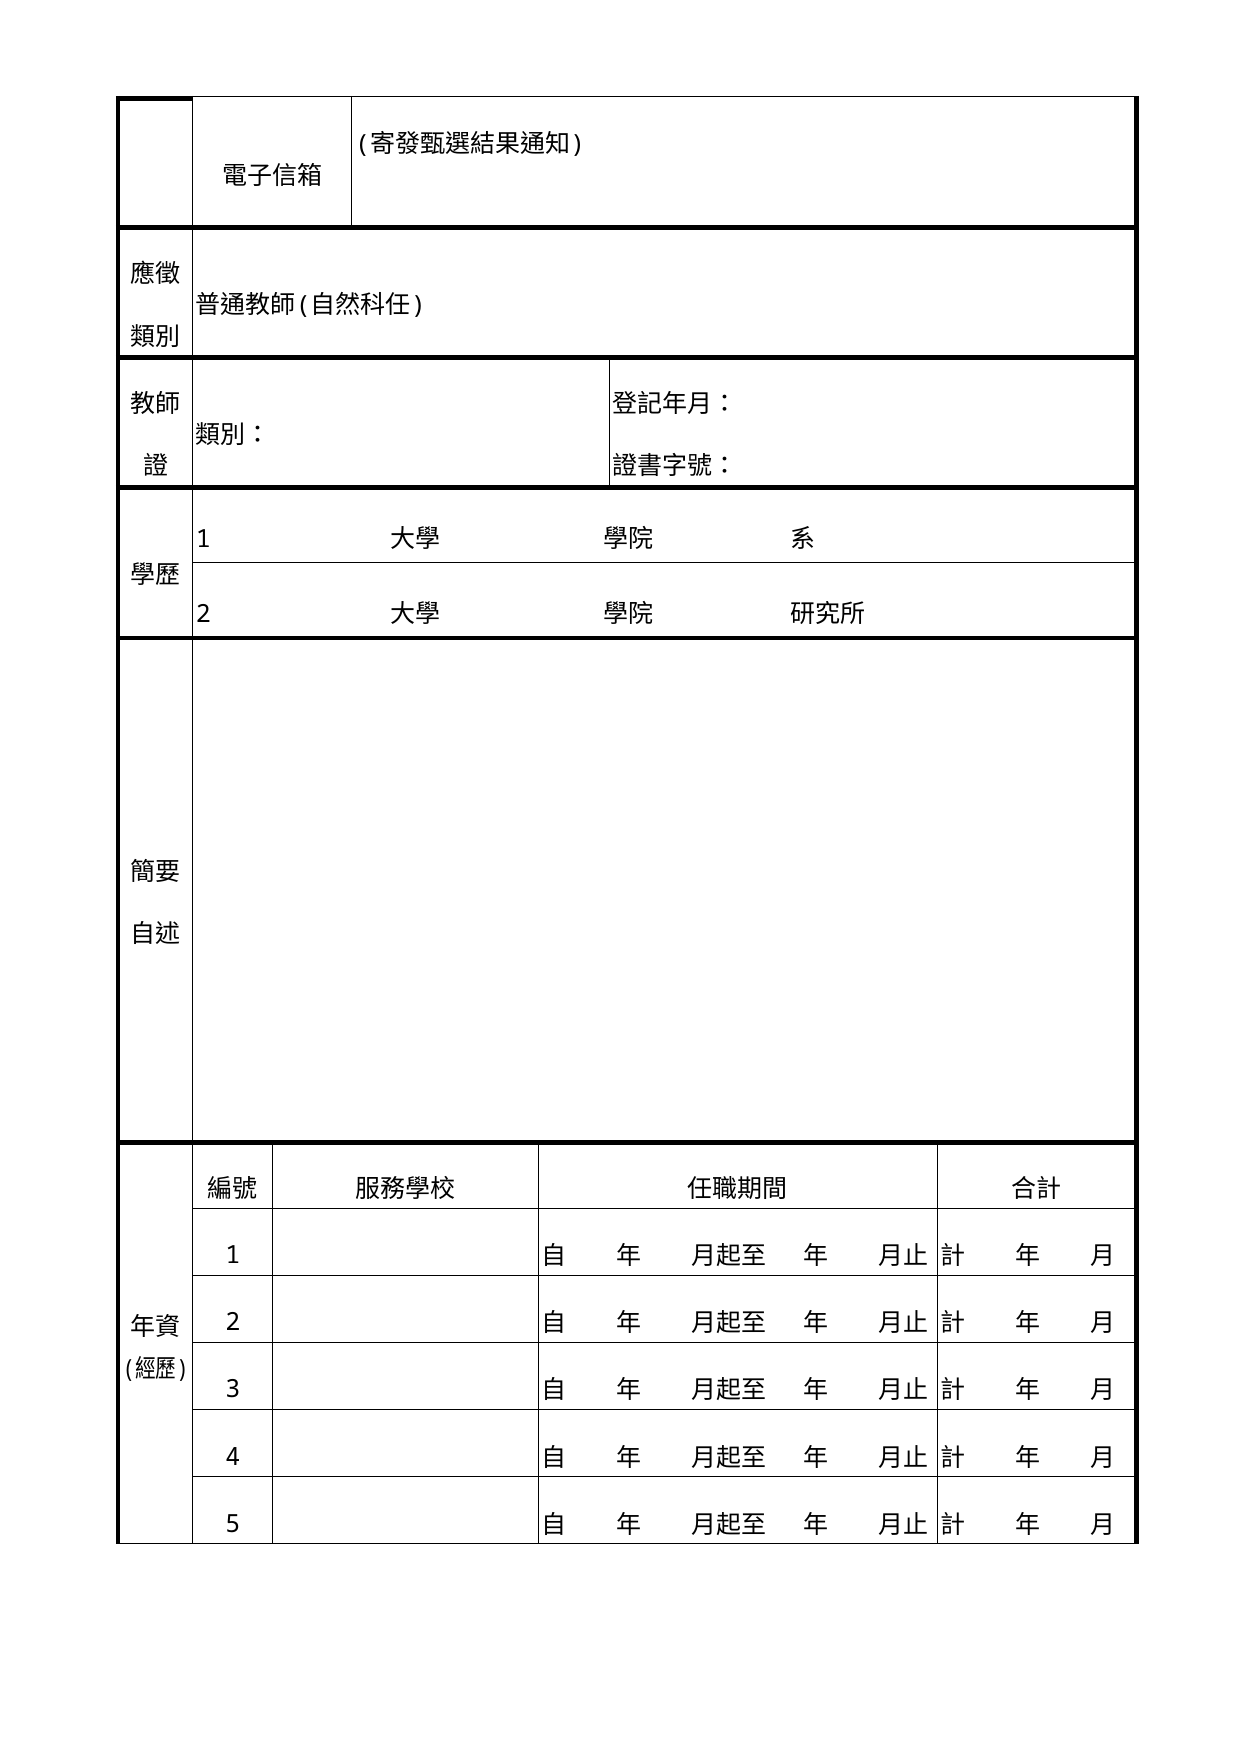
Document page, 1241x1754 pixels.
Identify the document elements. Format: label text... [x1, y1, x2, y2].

table_cell 自 年 月起至 年 月止 [539, 1276, 937, 1342]
table_cell 2 大學 學院 研究所 [193, 563, 1134, 636]
table_header [120, 101, 192, 225]
table_cell 計 年 月 [938, 1209, 1134, 1274]
table_cell [273, 1477, 538, 1543]
table_cell 4 [193, 1410, 272, 1476]
table_cell [273, 1410, 538, 1476]
table_cell 計 年 月 [938, 1343, 1134, 1409]
table_cell 5 [193, 1477, 272, 1543]
table_cell 類別： [193, 360, 609, 485]
table_cell 計 年 月 [938, 1477, 1134, 1543]
table_cell 計 年 月 [938, 1410, 1134, 1476]
table_cell 1 [193, 1209, 272, 1274]
table_cell (寄發甄選結果通知) [352, 97, 1134, 225]
table_cell 3 [193, 1343, 272, 1409]
table_cell 教師證 [120, 360, 192, 485]
table_cell [273, 1209, 538, 1274]
table_cell 年資 (經歷) [120, 1145, 192, 1543]
table_cell 編號 [193, 1145, 272, 1207]
table_cell 1 大學 學院 系 [193, 490, 1134, 562]
table_cell 應徵類別 [120, 230, 192, 355]
table_cell [273, 1276, 538, 1342]
table_cell 學歷 [120, 490, 192, 636]
table_cell 普通教師(自然科任) [193, 230, 1134, 355]
table_cell [193, 640, 1134, 1140]
table_cell 服務學校 [273, 1145, 538, 1207]
table_cell 任職期間 [539, 1145, 937, 1207]
table_cell 自 年 月起至 年 月止 [539, 1477, 937, 1543]
table_cell [273, 1343, 538, 1409]
table_cell 簡要自述 [120, 640, 192, 1140]
table_cell 2 [193, 1276, 272, 1342]
table_cell 自 年 月起至 年 月止 [539, 1410, 937, 1476]
table_cell 自 年 月起至 年 月止 [539, 1209, 937, 1274]
table_cell 登記年月： 證書字號： [610, 360, 1134, 485]
table_cell 計 年 月 [938, 1276, 1134, 1342]
table_cell 電子信箱 [193, 97, 351, 225]
table_cell 自 年 月起至 年 月止 [539, 1343, 937, 1409]
table_cell 合計 [938, 1145, 1134, 1207]
